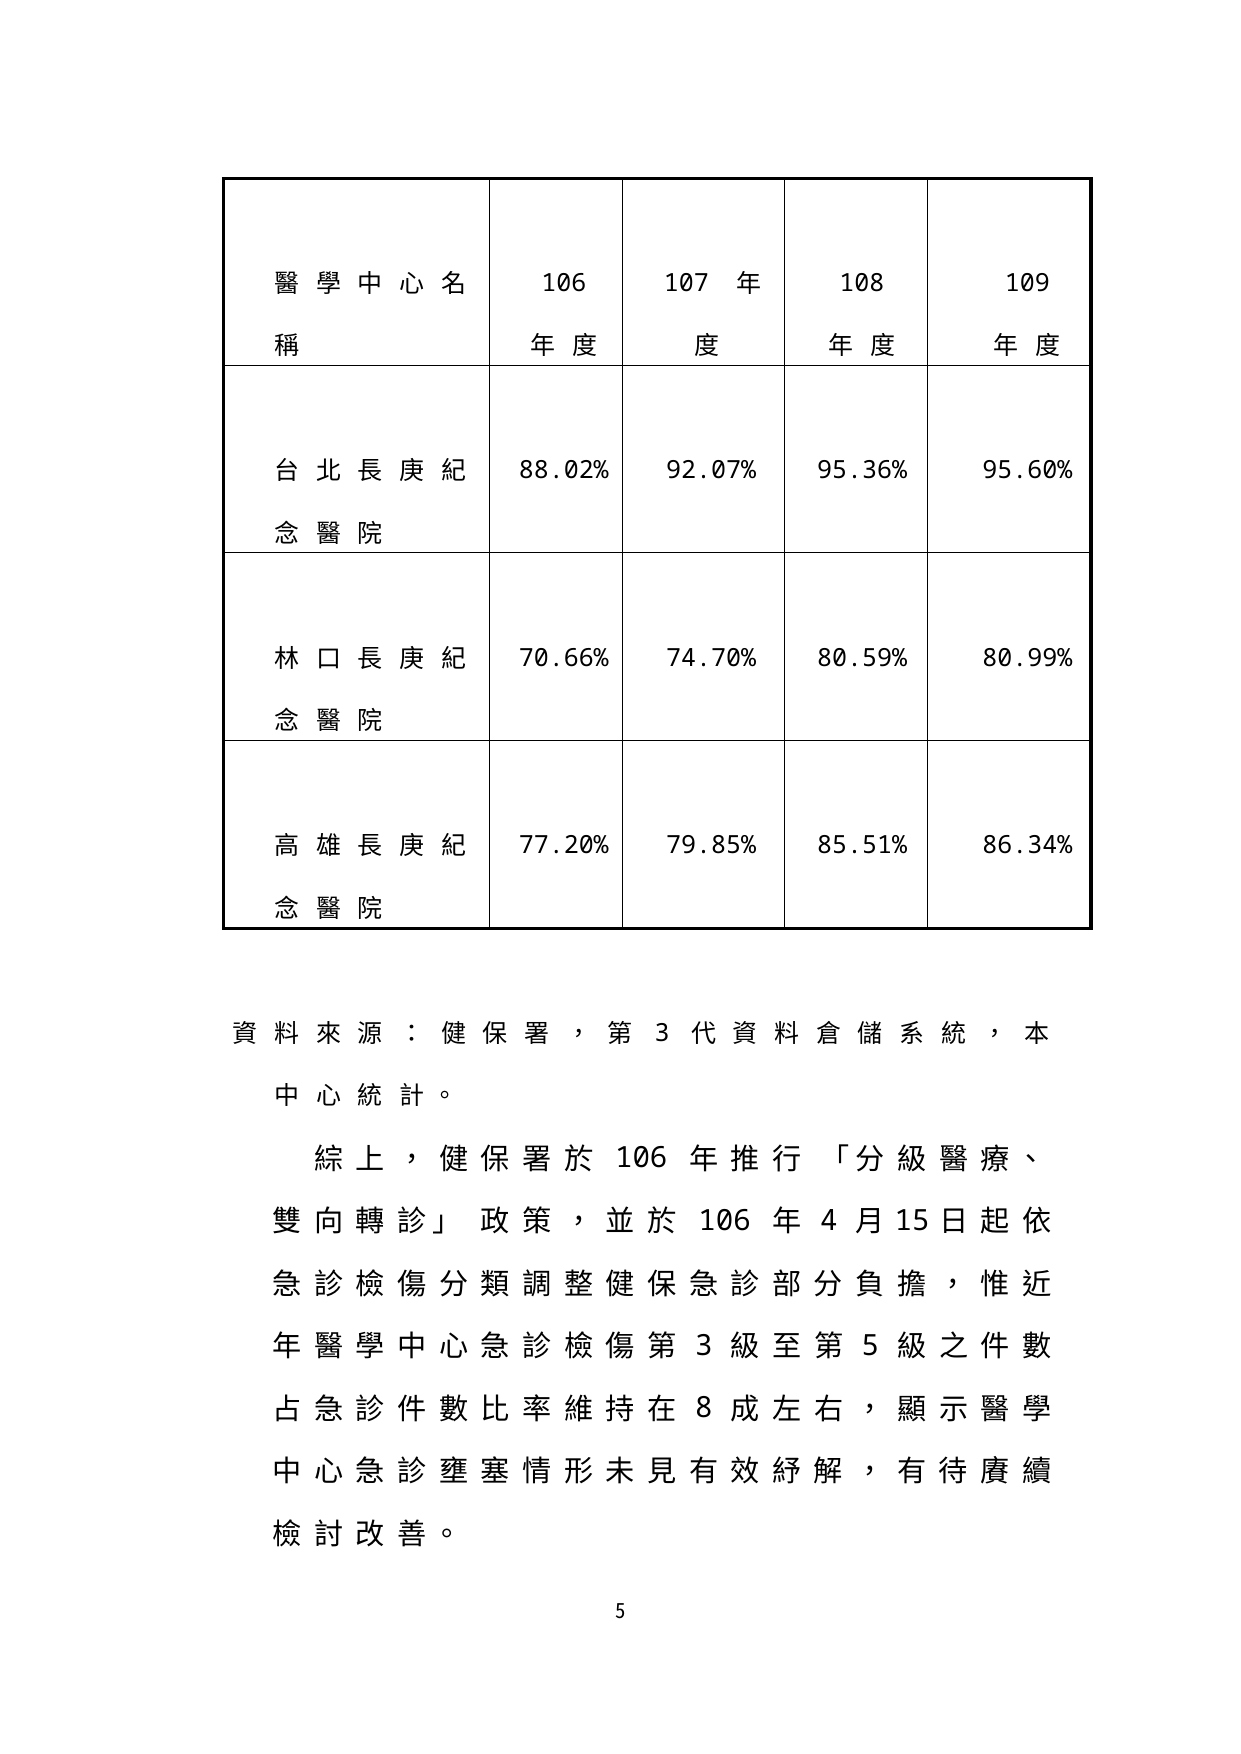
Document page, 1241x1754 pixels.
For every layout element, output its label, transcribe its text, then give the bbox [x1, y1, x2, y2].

table_cell 95.60% [928, 366, 1089, 552]
table_cell 77.20% [490, 741, 622, 927]
table_header 107年度 [623, 180, 784, 365]
table_cell 88.02% [490, 366, 622, 552]
table_header 108年度 [785, 180, 927, 365]
table_header 106年度 [490, 180, 622, 365]
table_cell 台北長庚紀念醫院 [225, 366, 489, 552]
text 綜上，健保署於106年推行「分級醫療、雙向轉診」政策，並於106年4月15日起依急診檢傷分類調整健保急診部分負擔，惟近年醫學中心急診檢傷第3級至第5級之件數占急診件數比率維持在8成左右，顯示醫學中心急診壅塞情形未見有效紓解，有待賡續檢討改善。 [242, 1115, 1058, 1552]
table_cell 92.07% [623, 366, 784, 552]
table_cell 74.70% [623, 553, 784, 740]
table_cell 80.59% [785, 553, 927, 740]
table_cell 86.34% [928, 741, 1089, 927]
table_header 醫學中心名稱 [225, 180, 489, 365]
table_header 109年度 [928, 180, 1089, 365]
text 資料來源：健保署，第3代資料倉儲系統，本中心統計。 [208, 990, 1058, 1115]
table_cell 70.66% [490, 553, 622, 740]
table_cell 85.51% [785, 741, 927, 927]
table_cell 79.85% [623, 741, 784, 927]
table_cell 林口長庚紀念醫院 [225, 553, 489, 740]
table_cell 95.36% [785, 366, 927, 552]
table_cell 80.99% [928, 553, 1089, 740]
table_cell 高雄長庚紀念醫院 [225, 741, 489, 927]
